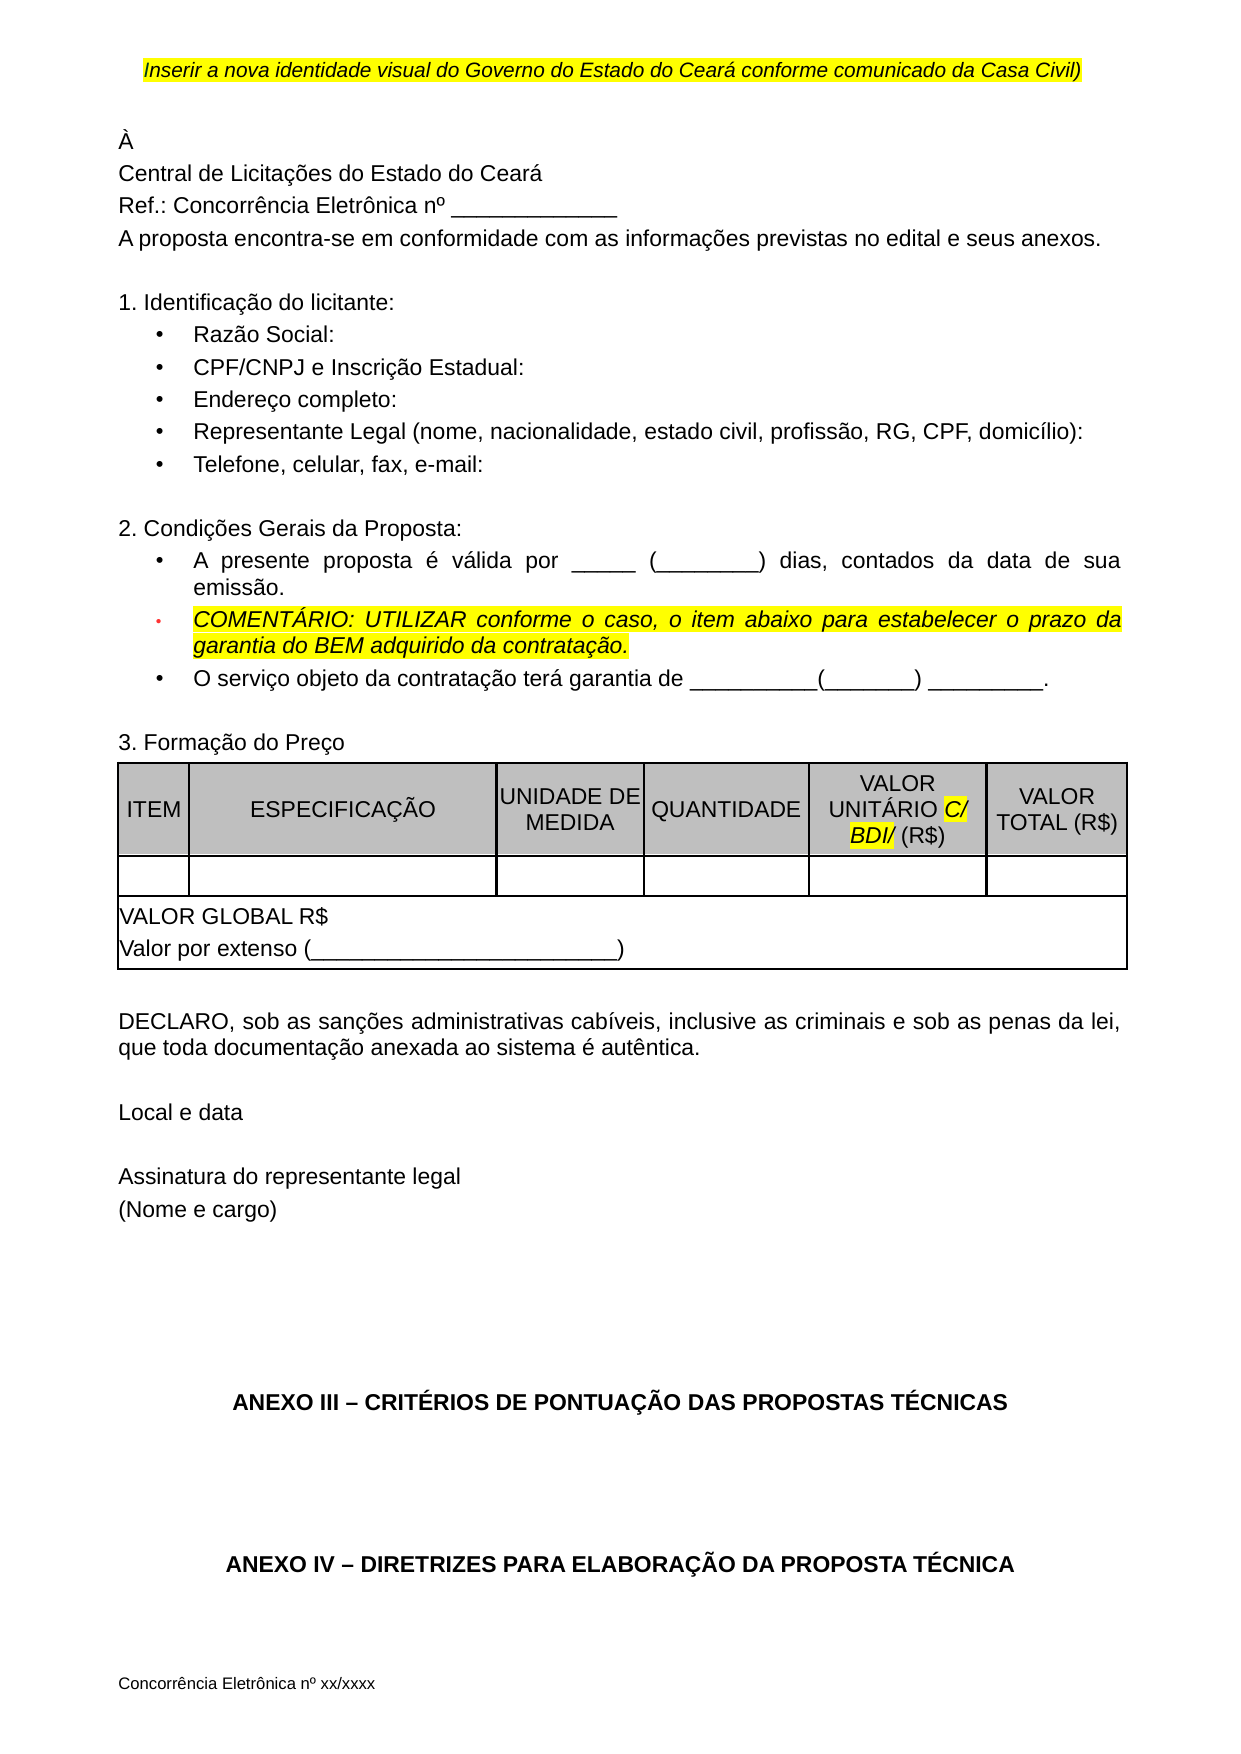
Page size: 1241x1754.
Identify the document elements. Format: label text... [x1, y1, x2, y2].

text ANEXO IV – DIRETRIZES PARA ELABORAÇÃO DA PROPOSTA TÉCNICA [118, 1551, 1122, 1577]
text Assinatura do representante legal [118, 1163, 1122, 1190]
text 2. Condições Gerais da Proposta: [118, 515, 1122, 541]
list O serviço objeto da contratação terá garantia de __________(_______) _________. [156, 665, 1122, 691]
text ANEXO III – CRITÉRIOS DE PONTUAÇÃO DAS PROPOSTAS TÉCNICAS [118, 1389, 1122, 1416]
table_cell [119, 857, 188, 895]
text Central de Licitações do Estado do Ceará [118, 160, 1122, 186]
table_header ITEM [119, 764, 188, 854]
table_header UNIDADE DE MEDIDA [498, 764, 643, 854]
list COMENTÁRIO: UTILIZAR conforme o caso, o item abaixo para estabelecer o prazo da garantia do BEM adquirido da contratação. [156, 606, 1122, 659]
list Representante Legal (nome, nacionalidade, estado civil, profissão, RG, CPF, domicílio): [156, 418, 1122, 444]
table_cell [190, 857, 495, 895]
table_header VALOR TOTAL (R$) [988, 764, 1126, 854]
text Ref.: Concorrência Eletrônica nº _____________ [118, 192, 1122, 218]
list CPF/CNPJ e Inscrição Estadual: [156, 354, 1122, 380]
table_header VALOR UNITÁRIO C/ BDI/ (R$) [810, 764, 985, 854]
text Local e data [118, 1099, 1122, 1125]
table_header ESPECIFICAÇÃO [190, 764, 495, 854]
text 1. Identificação do licitante: [118, 289, 1122, 315]
list Razão Social: [156, 321, 1122, 348]
list Telefone, celular, fax, e-mail: [156, 451, 1122, 477]
text A proposta encontra-se em conformidade com as informações previstas no edital e seus anexos. [118, 224, 1122, 251]
table_cell [810, 857, 985, 895]
table_cell VALOR GLOBAL R$ Valor por extenso (________________________) [119, 897, 1126, 967]
list Endereço completo: [156, 386, 1122, 412]
table_cell [498, 857, 643, 895]
table_cell [988, 857, 1126, 895]
text 3. Formação do Preço [118, 729, 1122, 756]
list A presente proposta é válida por _____ (________) dias, contados da data de sua emissão. [156, 547, 1122, 600]
table_cell [645, 857, 808, 895]
text DECLARO, sob as sanções administrativas cabíveis, inclusive as criminais e sob as penas da lei, que toda documentação anexada ao sistema é autêntica. [118, 1008, 1122, 1061]
text À [118, 128, 1122, 154]
table_header QUANTIDADE [645, 764, 808, 854]
text (Nome e cargo) [118, 1196, 1122, 1222]
